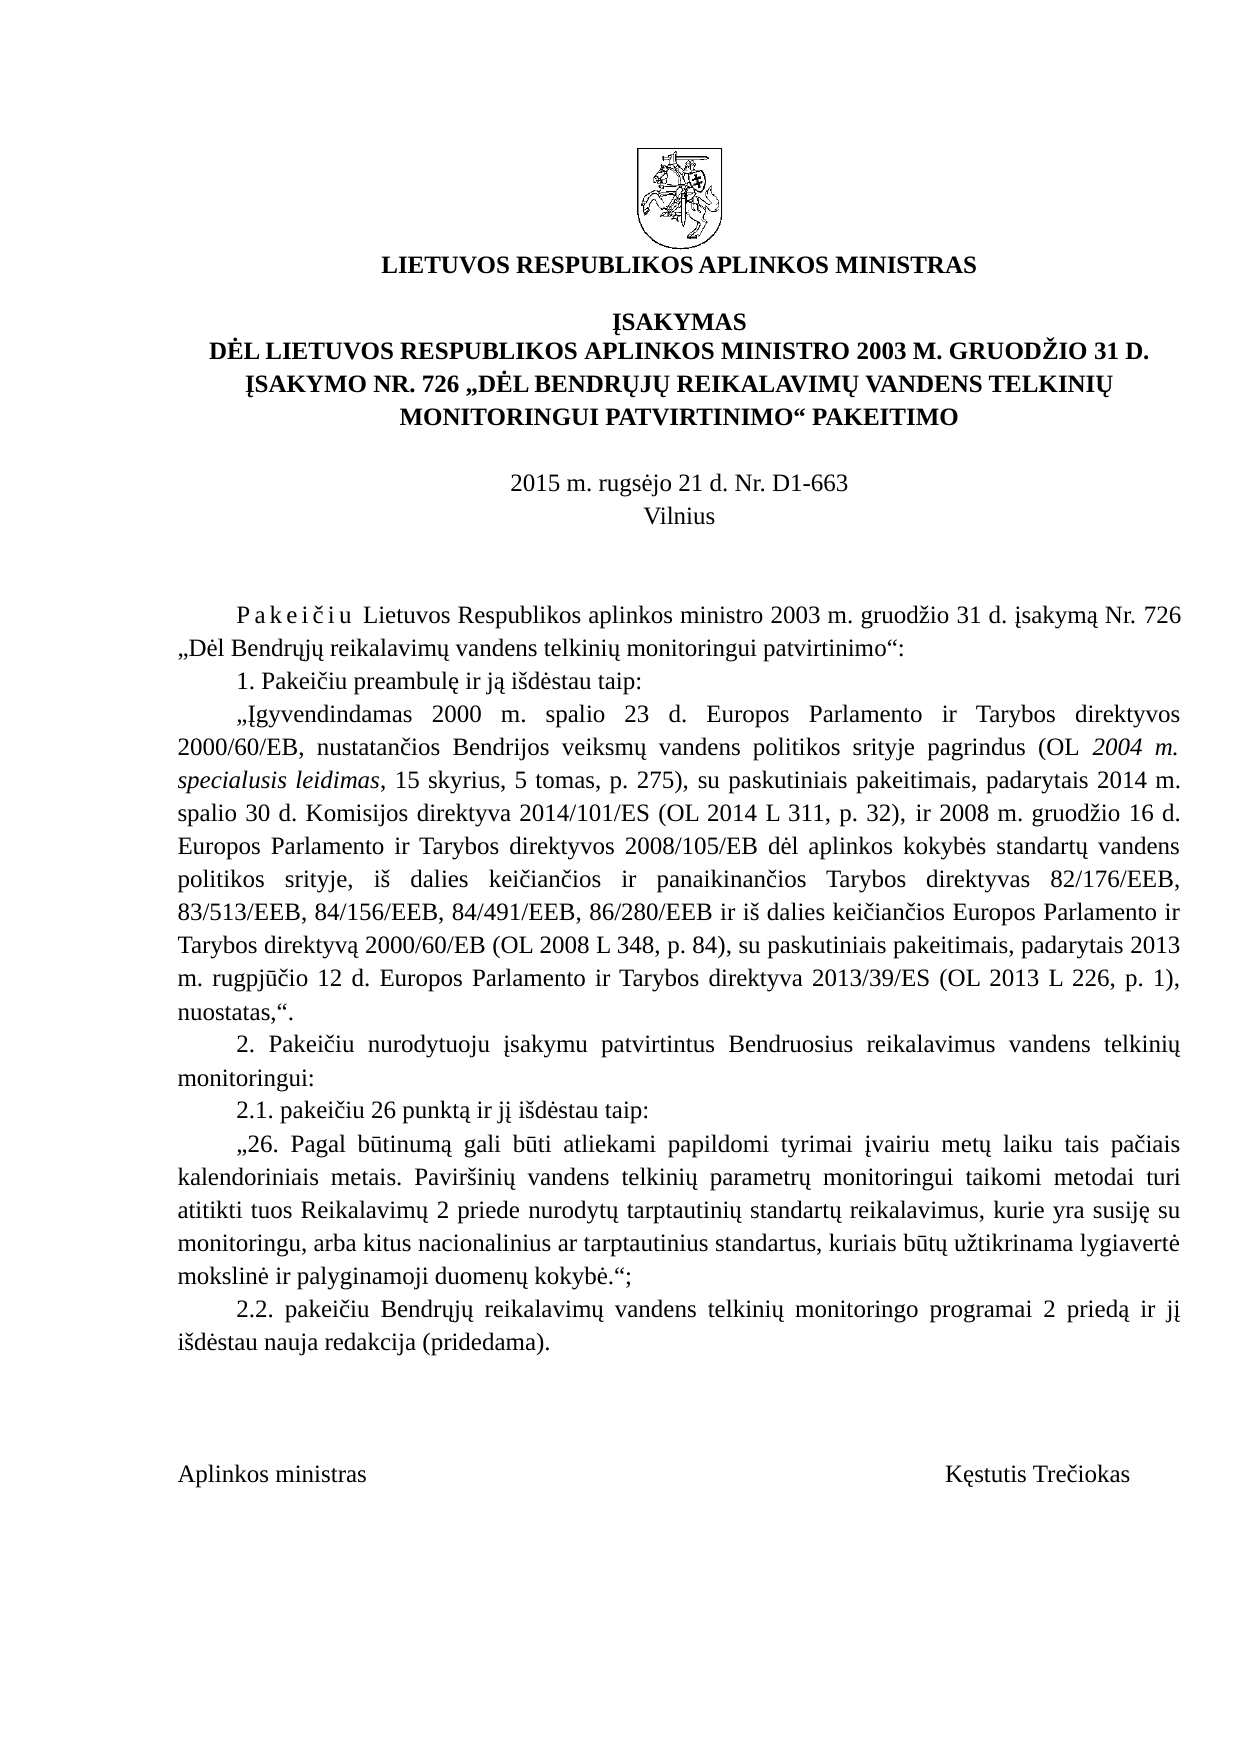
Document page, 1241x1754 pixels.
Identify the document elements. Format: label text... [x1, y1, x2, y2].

text 1. Pakeičiu preambulę ir ją išdėstau taip: [177, 666, 1181, 695]
text Pakeičiu Lietuvos Respublikos aplinkos ministro 2003 m. gruodžio 31 d. įsakymą Nr. 726 „Dėl Bendrųjų reikalavimų vandens telkinių monitoringui patvirtinimo“: [177, 600, 1181, 662]
text Aplinkos ministras Kęstutis Trečiokas [177, 1459, 1181, 1488]
text DĖL LIETUVOS RESPUBLIKOS APLINKOS MINISTRO 2003 m. gruodžio 31 d. įsakymo Nr. 726 „Dėl bendrųjų reikalavimų vandens telkinių monitoringui patvirtinimo“ pakeitimo [177, 336, 1181, 431]
text įsakymas [177, 307, 1181, 336]
text LIETUVOS RESPUBLIKOS APLINKOS MINISTRAS [177, 250, 1181, 279]
text Vilnius [177, 501, 1181, 530]
text 2015 m. rugsėjo 21 d. Nr. D1-663 [177, 468, 1181, 497]
text 2. Pakeičiu nurodytuoju įsakymu patvirtintus Bendruosius reikalavimus vandens telkinių monitoringui: [177, 1029, 1181, 1091]
text „Įgyvendindamas 2000 m. spalio 23 d. Europos Parlamento ir Tarybos direktyvos 2000/60/EB, nustatančios Bendrijos veiksmų vandens politikos srityje pagrindus (OL 2004 m. specialusis leidimas, 15 skyrius, 5 tomas, p. 275), su paskutiniais pakeitimais, padarytais 2014 m. spalio 30 d. Komisijos direktyva 2014/101/ES (OL 2014 L 311, p. 32), ir 2008 m. gruodžio 16 d. Europos Parlamento ir Tarybos direktyvos 2008/105/EB dėl aplinkos kokybės standartų vandens politikos srityje, iš dalies keičiančios ir panaikinančios Tarybos direktyvas 82/176/EEB, 83/513/EEB, 84/156/EEB, 84/491/EEB, 86/280/EEB ir iš dalies keičiančios Europos Parlamento ir Tarybos direktyvą 2000/60/EB (OL 2008 L 348, p. 84), su paskutiniais pakeitimais, padarytais 2013 m. rugpjūčio 12 d. Europos Parlamento ir Tarybos direktyva 2013/39/ES (OL 2013 L 226, p. 1), nuostatas,“. [177, 699, 1181, 1025]
text „26. Pagal būtinumą gali būti atliekami papildomi tyrimai įvairiu metų laiku tais pačiais kalendoriniais metais. Paviršinių vandens telkinių parametrų monitoringui taikomi metodai turi atitikti tuos Reikalavimų 2 priede nurodytų tarptautinių standartų reikalavimus, kurie yra susiję su monitoringu, arba kitus nacionalinius ar tarptautinius standartus, kuriais būtų užtikrinama lygiavertė mokslinė ir palyginamoji duomenų kokybė.“; [177, 1129, 1181, 1289]
text 2.2. pakeičiu Bendrųjų reikalavimų vandens telkinių monitoringo programai 2 priedą ir jį išdėstau nauja redakcija (pridedama). [177, 1294, 1181, 1356]
text 2.1. pakeičiu 26 punktą ir jį išdėstau taip: [177, 1096, 1181, 1124]
